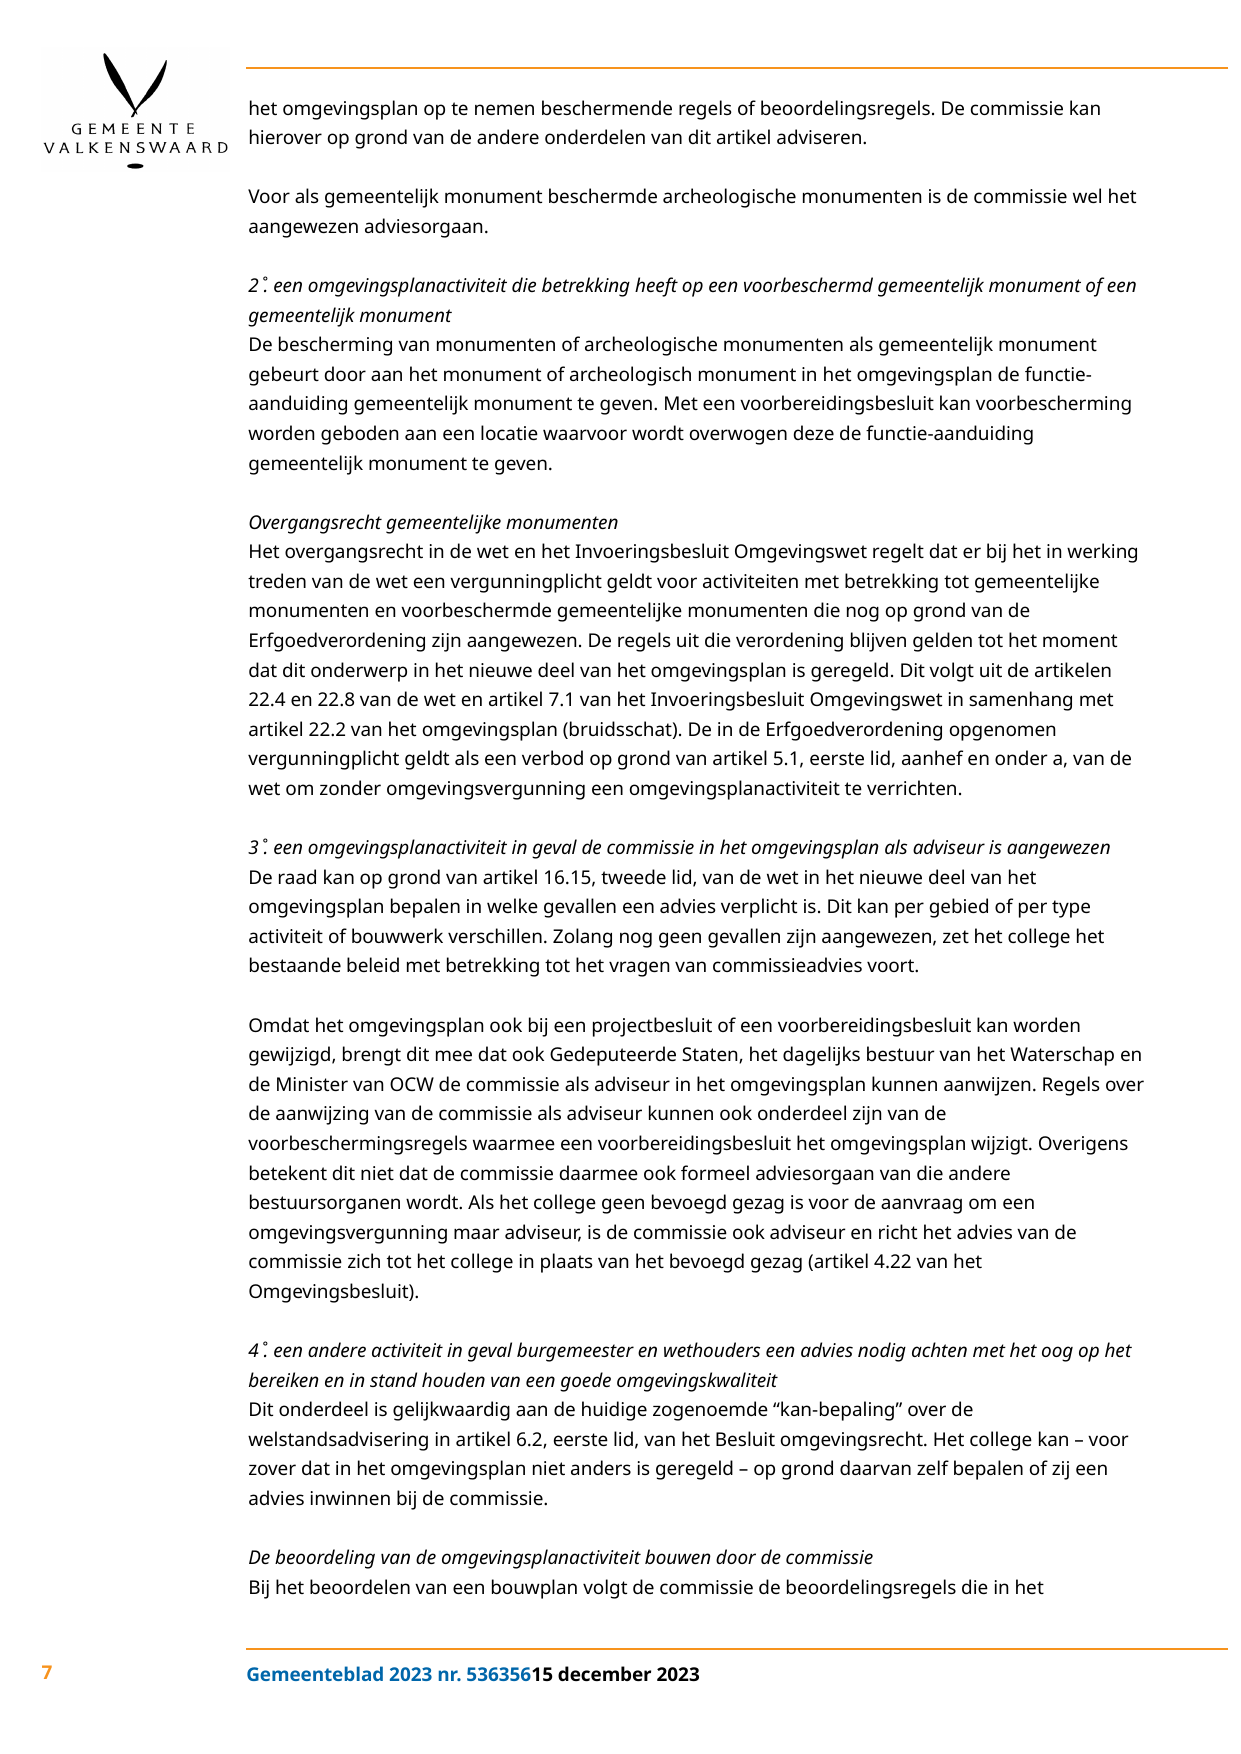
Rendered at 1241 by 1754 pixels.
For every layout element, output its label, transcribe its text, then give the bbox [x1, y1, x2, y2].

text Dit onderdeel is gelijkwaardig aan de huidige zogenoemde “kan-bepaling” over de welstandsadvisering in artikel 6.2, eerste lid, van het Besluit omgevingsrecht. Het college kan – voor zover dat in het omgevingsplan niet anders is geregeld – op grond daarvan zelf bepalen of zij een advies inwinnen bij de commissie. [248, 1396, 1152, 1511]
text Het overgangsrecht in de wet en het Invoeringsbesluit Omgevingswet regelt dat er bij het in werking treden van de wet een vergunningplicht geldt voor activiteiten met betrekking tot gemeentelijke monumenten en voorbeschermde gemeentelijke monumenten die nog op grond van de Erfgoedverordening zijn aangewezen. De regels uit die verordening blijven gelden tot het moment dat dit onderwerp in het nieuwe deel van het omgevingsplan is geregeld. Dit volgt uit de artikelen 22.4 en 22.8 van de wet en artikel 7.1 van het Invoeringsbesluit Omgevingswet in samenhang met artikel 22.2 van het omgevingsplan (bruidsschat). De in de Erfgoedverordening opgenomen vergunningplicht geldt als een verbod op grond van artikel 5.1, eerste lid, aanhef en onder a, van de wet om zonder omgevingsvergunning een omgevingsplanactiviteit te verrichten. [248, 538, 1152, 801]
picture [41, 47, 231, 172]
text Voor als gemeentelijk monument beschermde archeologische monumenten is de commissie wel het aangewezen adviesorgaan. [248, 183, 1152, 239]
text Overgangsrecht gemeentelijke monumenten [248, 509, 1152, 535]
text Omdat het omgevingsplan ook bij een projectbesluit of een voorbereidingsbesluit kan worden gewijzigd, brengt dit mee dat ook Gedeputeerde Staten, het dagelijks bestuur van het Waterschap en de Minister van OCW de commissie als adviseur in het omgevingsplan kunnen aanwijzen. Regels over de aanwijzing van de commissie als adviseur kunnen ook onderdeel zijn van de voorbeschermingsregels waarmee een voorbereidingsbesluit het omgevingsplan wijzigt. Overigens betekent dit niet dat de commissie daarmee ook formeel adviesorgaan van die andere bestuursorganen wordt. Als het college geen bevoegd gezag is voor de aanvraag om een omgevingsvergunning maar adviseur, is de commissie ook adviseur en richt het advies van de commissie zich tot het college in plaats van het bevoegd gezag (artikel 4.22 van het Omgevingsbesluit). [248, 1012, 1152, 1304]
text Bij het beoordelen van een bouwplan volgt de commissie de beoordelingsregels die in het [248, 1574, 1152, 1600]
text De raad kan op grond van artikel 16.15, tweede lid, van de wet in het nieuwe deel van het omgevingsplan bepalen in welke gevallen een advies verplicht is. Dit kan per gebied of per type activiteit of bouwwerk verschillen. Zolang nog geen gevallen zijn aangewezen, zet het college het bestaande beleid met betrekking tot het vragen van commissieadvies voort. [248, 864, 1152, 978]
text De bescherming van monumenten of archeologische monumenten als gemeentelijk monument gebeurt door aan het monument of archeologisch monument in het omgevingsplan de functie-aanduiding gemeentelijk monument te geven. Met een voorbereidingsbesluit kan voorbescherming worden geboden aan een locatie waarvoor wordt overwogen deze de functie-aanduiding gemeentelijk monument te geven. [248, 331, 1152, 476]
text De beoordeling van de omgevingsplanactiviteit bouwen door de commissie [248, 1544, 1152, 1570]
text 2 ̊. een omgevingsplanactiviteit die betrekking heeft op een voorbeschermd gemeentelijk monument of een gemeentelijk monument [248, 272, 1152, 328]
text 4 ̊. een andere activiteit in geval burgemeester en wethouders een advies nodig achten met het oog op het bereiken en in stand houden van een goede omgevingskwaliteit [248, 1337, 1152, 1393]
text 3 ̊. een omgevingsplanactiviteit in geval de commissie in het omgevingsplan als adviseur is aangewezen [248, 834, 1152, 860]
text het omgevingsplan op te nemen beschermende regels of beoordelingsregels. De commissie kan hierover op grond van de andere onderdelen van dit artikel adviseren. [248, 95, 1152, 150]
